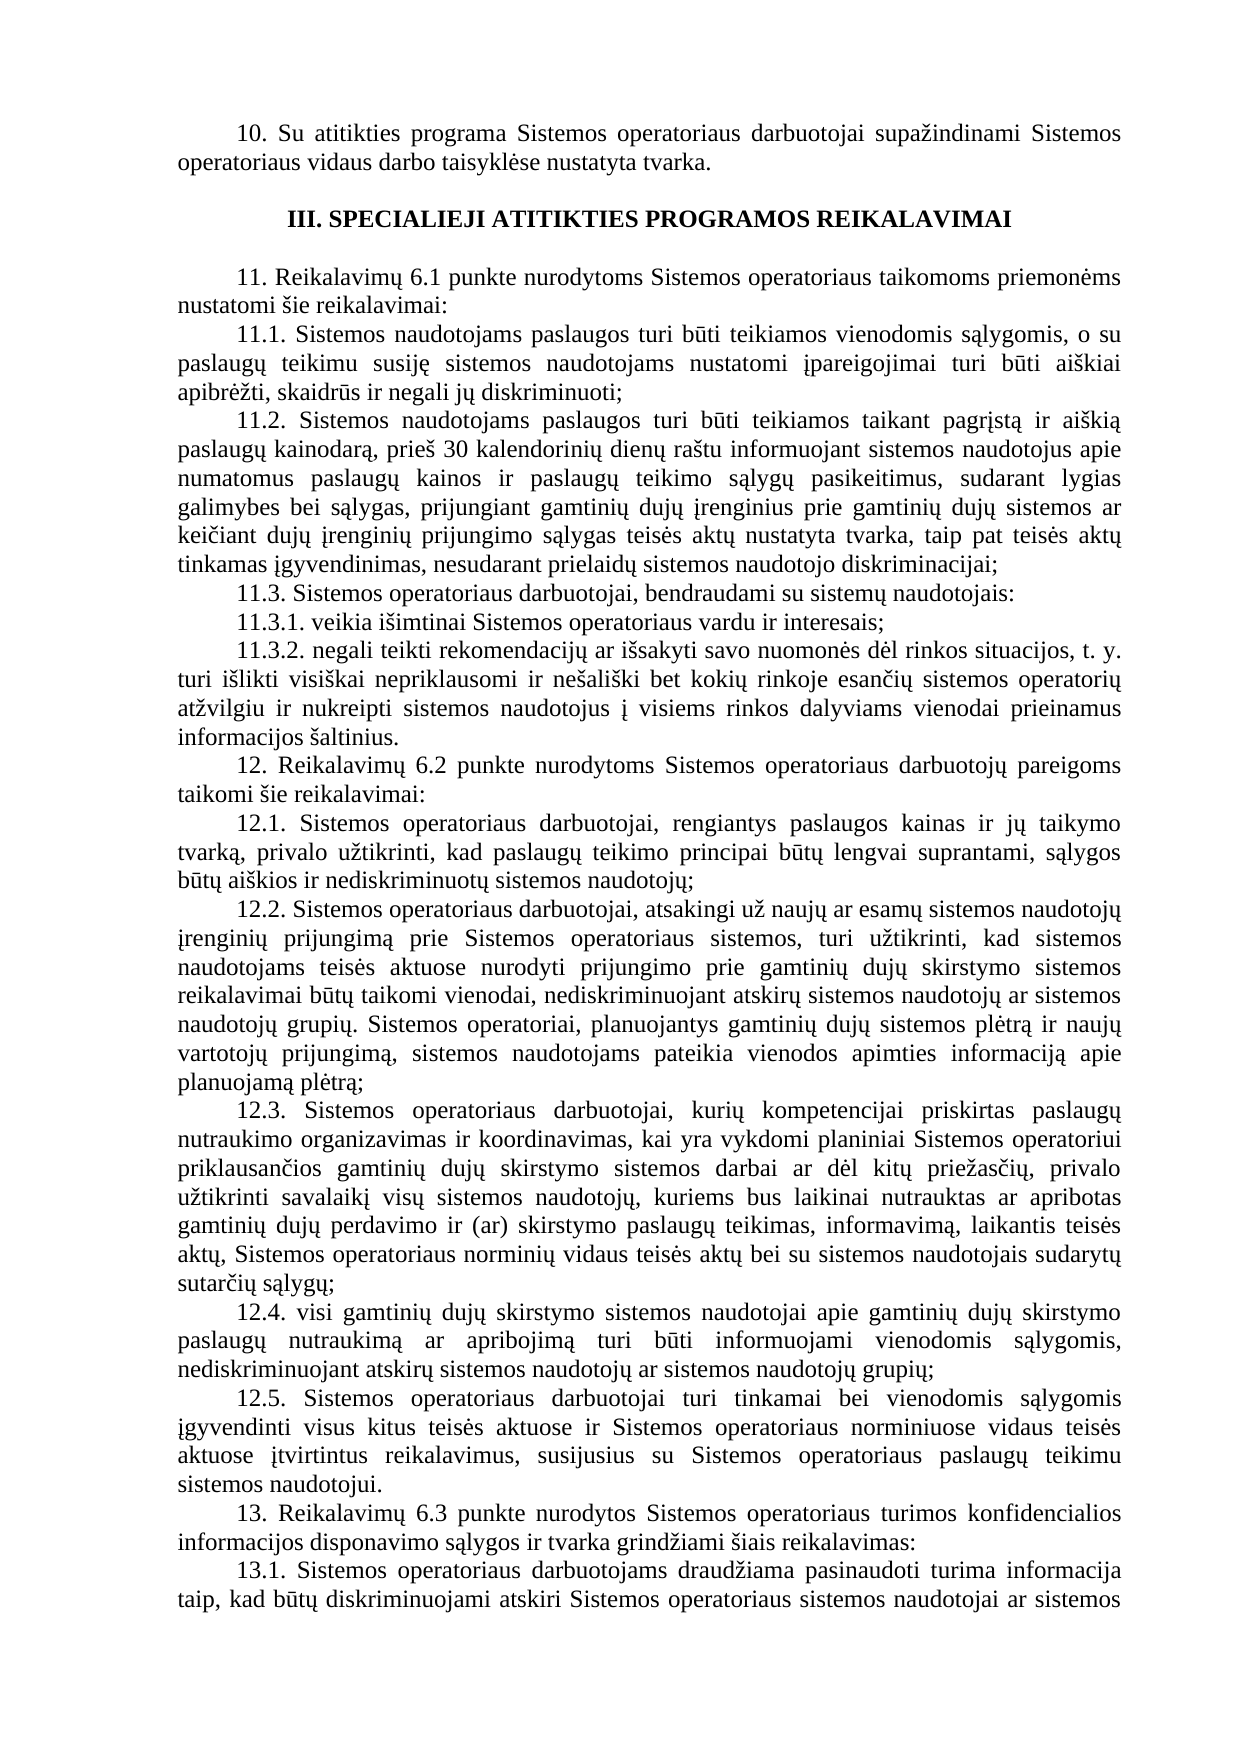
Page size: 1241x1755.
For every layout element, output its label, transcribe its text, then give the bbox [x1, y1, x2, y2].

text 11.3. Sistemos operatoriaus darbuotojai, bendraudami su sistemų naudotojais: [177, 578, 1122, 607]
text 12.1. Sistemos operatoriaus darbuotojai, rengiantys paslaugos kainas ir jų taikymo tvarką, privalo užtikrinti, kad paslaugų teikimo principai būtų lengvai suprantami, sąlygos būtų aiškios ir nediskriminuotų sistemos naudotojų; [177, 808, 1122, 894]
text III. Specialieji atitikties programos reikalavimai [177, 204, 1122, 233]
text 12. Reikalavimų 6.2 punkte nurodytoms Sistemos operatoriaus darbuotojų pareigoms taikomi šie reikalavimai: [177, 751, 1122, 808]
text 11.1. Sistemos naudotojams paslaugos turi būti teikiamos vienodomis sąlygomis, o su paslaugų teikimu susiję sistemos naudotojams nustatomi įpareigojimai turi būti aiškiai apibrėžti, skaidrūs ir negali jų diskriminuoti; [177, 319, 1122, 406]
text 11. Reikalavimų 6.1 punkte nurodytoms Sistemos operatoriaus taikomoms priemonėms nustatomi šie reikalavimai: [177, 262, 1122, 319]
text 11.3.2. negali teikti rekomendacijų ar išsakyti savo nuomonės dėl rinkos situacijos, t. y. turi išlikti visiškai nepriklausomi ir nešališki bet kokių rinkoje esančių sistemos operatorių atžvilgiu ir nukreipti sistemos naudotojus į visiems rinkos dalyviams vienodai prieinamus informacijos šaltinius. [177, 636, 1122, 751]
text 11.3.1. veikia išimtinai Sistemos operatoriaus vardu ir interesais; [177, 607, 1122, 636]
text 11.2. Sistemos naudotojams paslaugos turi būti teikiamos taikant pagrįstą ir aiškią paslaugų kainodarą, prieš 30 kalendorinių dienų raštu informuojant sistemos naudotojus apie numatomus paslaugų kainos ir paslaugų teikimo sąlygų pasikeitimus, sudarant lygias galimybes bei sąlygas, prijungiant gamtinių dujų įrenginius prie gamtinių dujų sistemos ar keičiant dujų įrenginių prijungimo sąlygas teisės aktų nustatyta tvarka, taip pat teisės aktų tinkamas įgyvendinimas, nesudarant prielaidų sistemos naudotojo diskriminacijai; [177, 406, 1122, 578]
text 13. Reikalavimų 6.3 punkte nurodytos Sistemos operatoriaus turimos konfidencialios informacijos disponavimo sąlygos ir tvarka grindžiami šiais reikalavimas: [177, 1498, 1122, 1556]
text 13.1. Sistemos operatoriaus darbuotojams draudžiama pasinaudoti turima informacija taip, kad būtų diskriminuojami atskiri Sistemos operatoriaus sistemos naudotojai ar sistemos [177, 1556, 1122, 1613]
text 10. Su atitikties programa Sistemos operatoriaus darbuotojai supažindinami Sistemos operatoriaus vidaus darbo taisyklėse nustatyta tvarka. [177, 118, 1122, 176]
text 12.3. Sistemos operatoriaus darbuotojai, kurių kompetencijai priskirtas paslaugų nutraukimo organizavimas ir koordinavimas, kai yra vykdomi planiniai Sistemos operatoriui priklausančios gamtinių dujų skirstymo sistemos darbai ar dėl kitų priežasčių, privalo užtikrinti savalaikį visų sistemos naudotojų, kuriems bus laikinai nutrauktas ar apribotas gamtinių dujų perdavimo ir (ar) skirstymo paslaugų teikimas, informavimą, laikantis teisės aktų, Sistemos operatoriaus norminių vidaus teisės aktų bei su sistemos naudotojais sudarytų sutarčių sąlygų; [177, 1096, 1122, 1297]
text 12.2. Sistemos operatoriaus darbuotojai, atsakingi už naujų ar esamų sistemos naudotojų įrenginių prijungimą prie Sistemos operatoriaus sistemos, turi užtikrinti, kad sistemos naudotojams teisės aktuose nurodyti prijungimo prie gamtinių dujų skirstymo sistemos reikalavimai būtų taikomi vienodai, nediskriminuojant atskirų sistemos naudotojų ar sistemos naudotojų grupių. Sistemos operatoriai, planuojantys gamtinių dujų sistemos plėtrą ir naujų vartotojų prijungimą, sistemos naudotojams pateikia vienodos apimties informaciją apie planuojamą plėtrą; [177, 894, 1122, 1096]
text 12.4. visi gamtinių dujų skirstymo sistemos naudotojai apie gamtinių dujų skirstymo paslaugų nutraukimą ar apribojimą turi būti informuojami vienodomis sąlygomis, nediskriminuojant atskirų sistemos naudotojų ar sistemos naudotojų grupių; [177, 1297, 1122, 1383]
text 12.5. Sistemos operatoriaus darbuotojai turi tinkamai bei vienodomis sąlygomis įgyvendinti visus kitus teisės aktuose ir Sistemos operatoriaus norminiuose vidaus teisės aktuose įtvirtintus reikalavimus, susijusius su Sistemos operatoriaus paslaugų teikimu sistemos naudotojui. [177, 1383, 1122, 1498]
